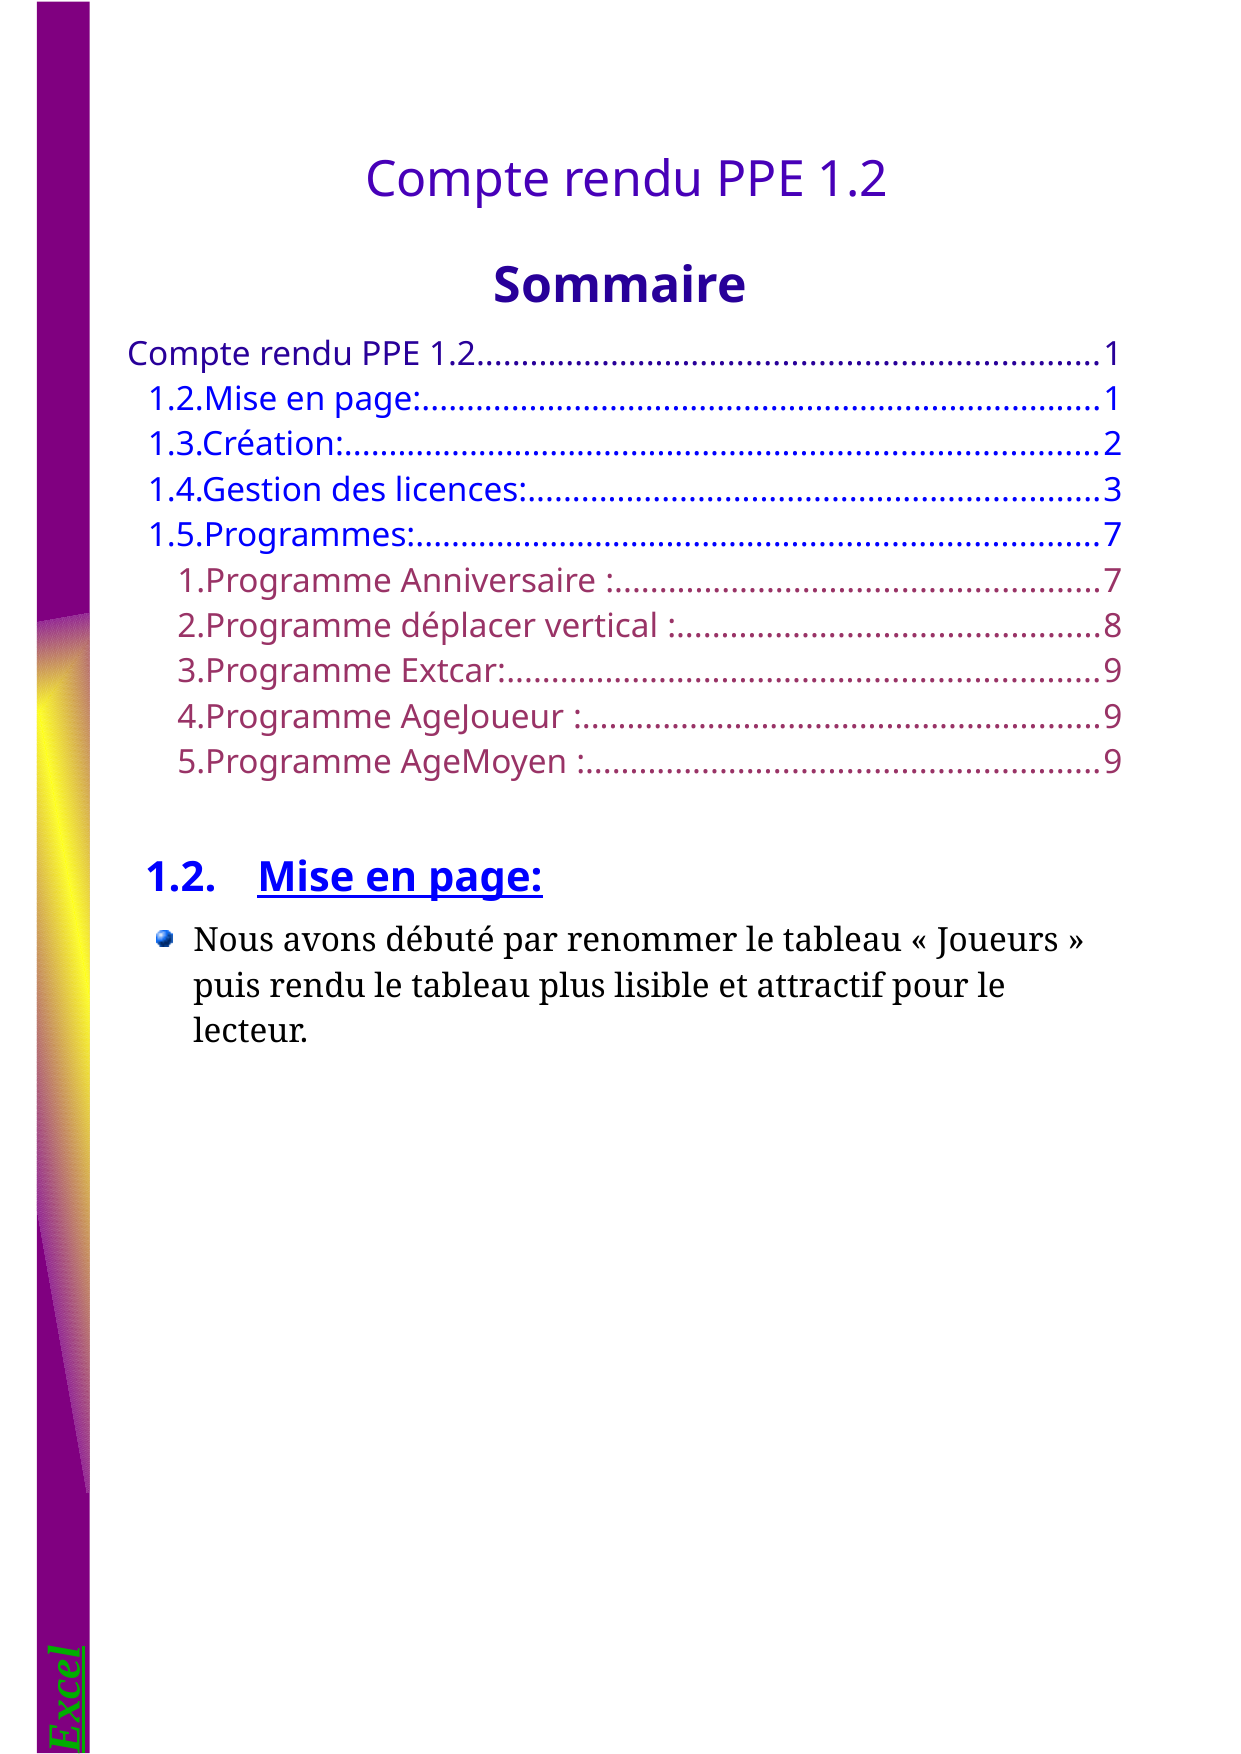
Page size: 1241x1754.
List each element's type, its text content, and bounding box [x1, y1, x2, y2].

subtitle Sommaire [118, 249, 1122, 317]
text Compte rendu PPE 1.2 1 [118, 329, 1122, 375]
subtitle Mise en page: [145, 847, 1122, 904]
text 1.3.Création: 2 [148, 420, 1122, 466]
text 1.Programme Anniversaire : 7 [177, 556, 1122, 602]
text 2.Programme déplacer vertical : 8 [177, 602, 1122, 647]
text 1.5.Programmes: 7 [148, 511, 1122, 556]
subtitle Compte rendu PPE 1.2 [118, 143, 1122, 211]
text 1.2.Mise en page: 1 [148, 375, 1122, 420]
picture [156, 930, 173, 947]
text 5.Programme AgeMoyen : 9 [177, 738, 1122, 783]
text 4.Programme AgeJoueur : 9 [177, 693, 1122, 738]
text 3.Programme Extcar: 9 [177, 647, 1122, 693]
list Nous avons débuté par renommer le tableau « Joueurs » puis rendu le tableau plus lisible et attractif pour le lecteur. [156, 916, 1122, 1052]
text 1.4.Gestion des licences: 3 [148, 466, 1122, 511]
